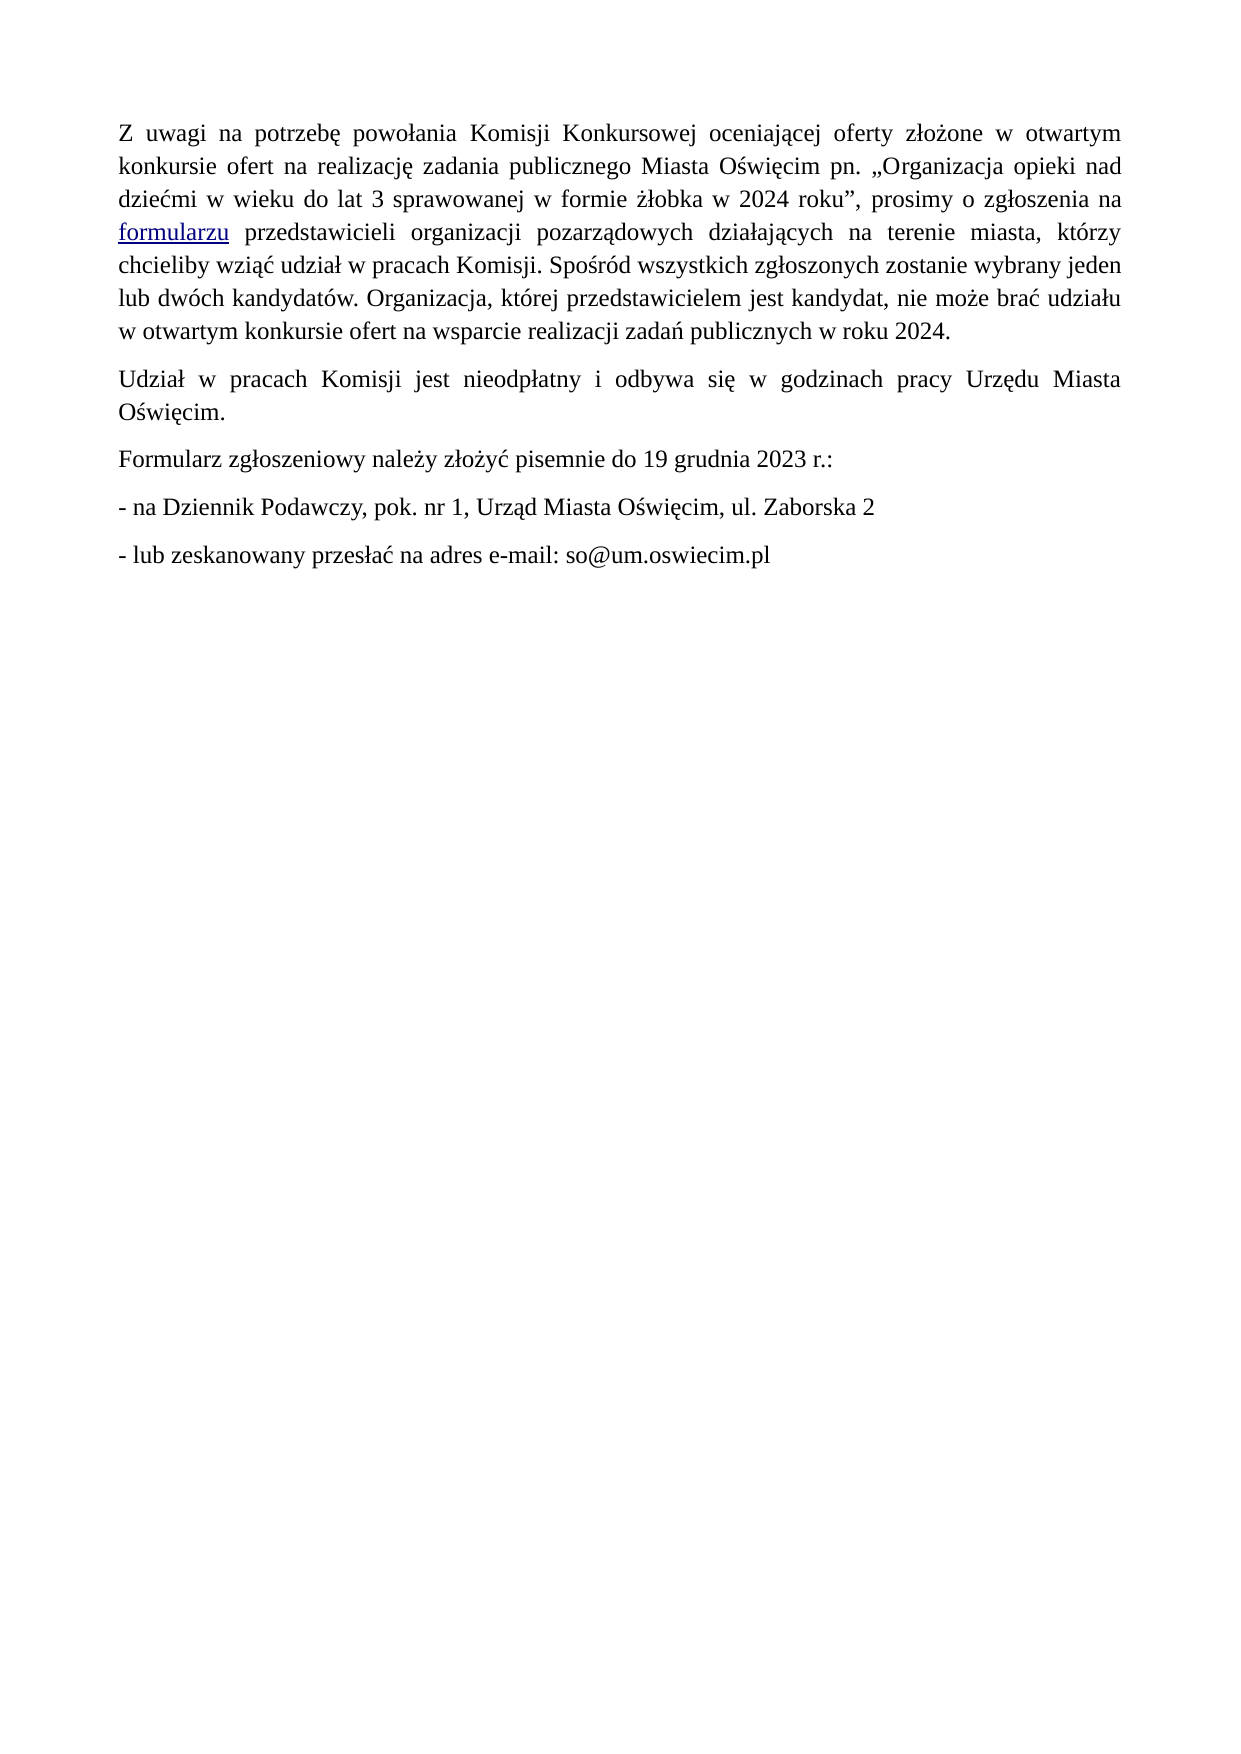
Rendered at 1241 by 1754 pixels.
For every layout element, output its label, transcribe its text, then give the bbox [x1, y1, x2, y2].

text Udział w pracach Komisji jest nieodpłatny i odbywa się w godzinach pracy Urzędu Miasta Oświęcim. [118, 364, 1122, 426]
text - na Dziennik Podawczy, pok. nr 1, Urząd Miasta Oświęcim, ul. Zaborska 2 [118, 492, 1122, 521]
text Formularz zgłoszeniowy należy złożyć pisemnie do 19 grudnia 2023 r.: [118, 444, 1122, 473]
text Z uwagi na potrzebę powołania Komisji Konkursowej oceniającej oferty złożone w otwartym konkursie ofert na realizację zadania publicznego Miasta Oświęcim pn. „Organizacja opieki nad dziećmi w wieku do lat 3 sprawowanej w formie żłobka w 2024 roku”, prosimy o zgłoszenia na formularzu przedstawicieli organizacji pozarządowych działających na terenie miasta, którzy chcieliby wziąć udział w pracach Komisji. Spośród wszystkich zgłoszonych zostanie wybrany jeden lub dwóch kandydatów. Organizacja, której przedstawicielem jest kandydat, nie może brać udziału w otwartym konkursie ofert na wsparcie realizacji zadań publicznych w roku 2024. [118, 118, 1122, 345]
text - lub zeskanowany przesłać na adres e-mail: so@um.oswiecim.pl [118, 540, 1122, 568]
